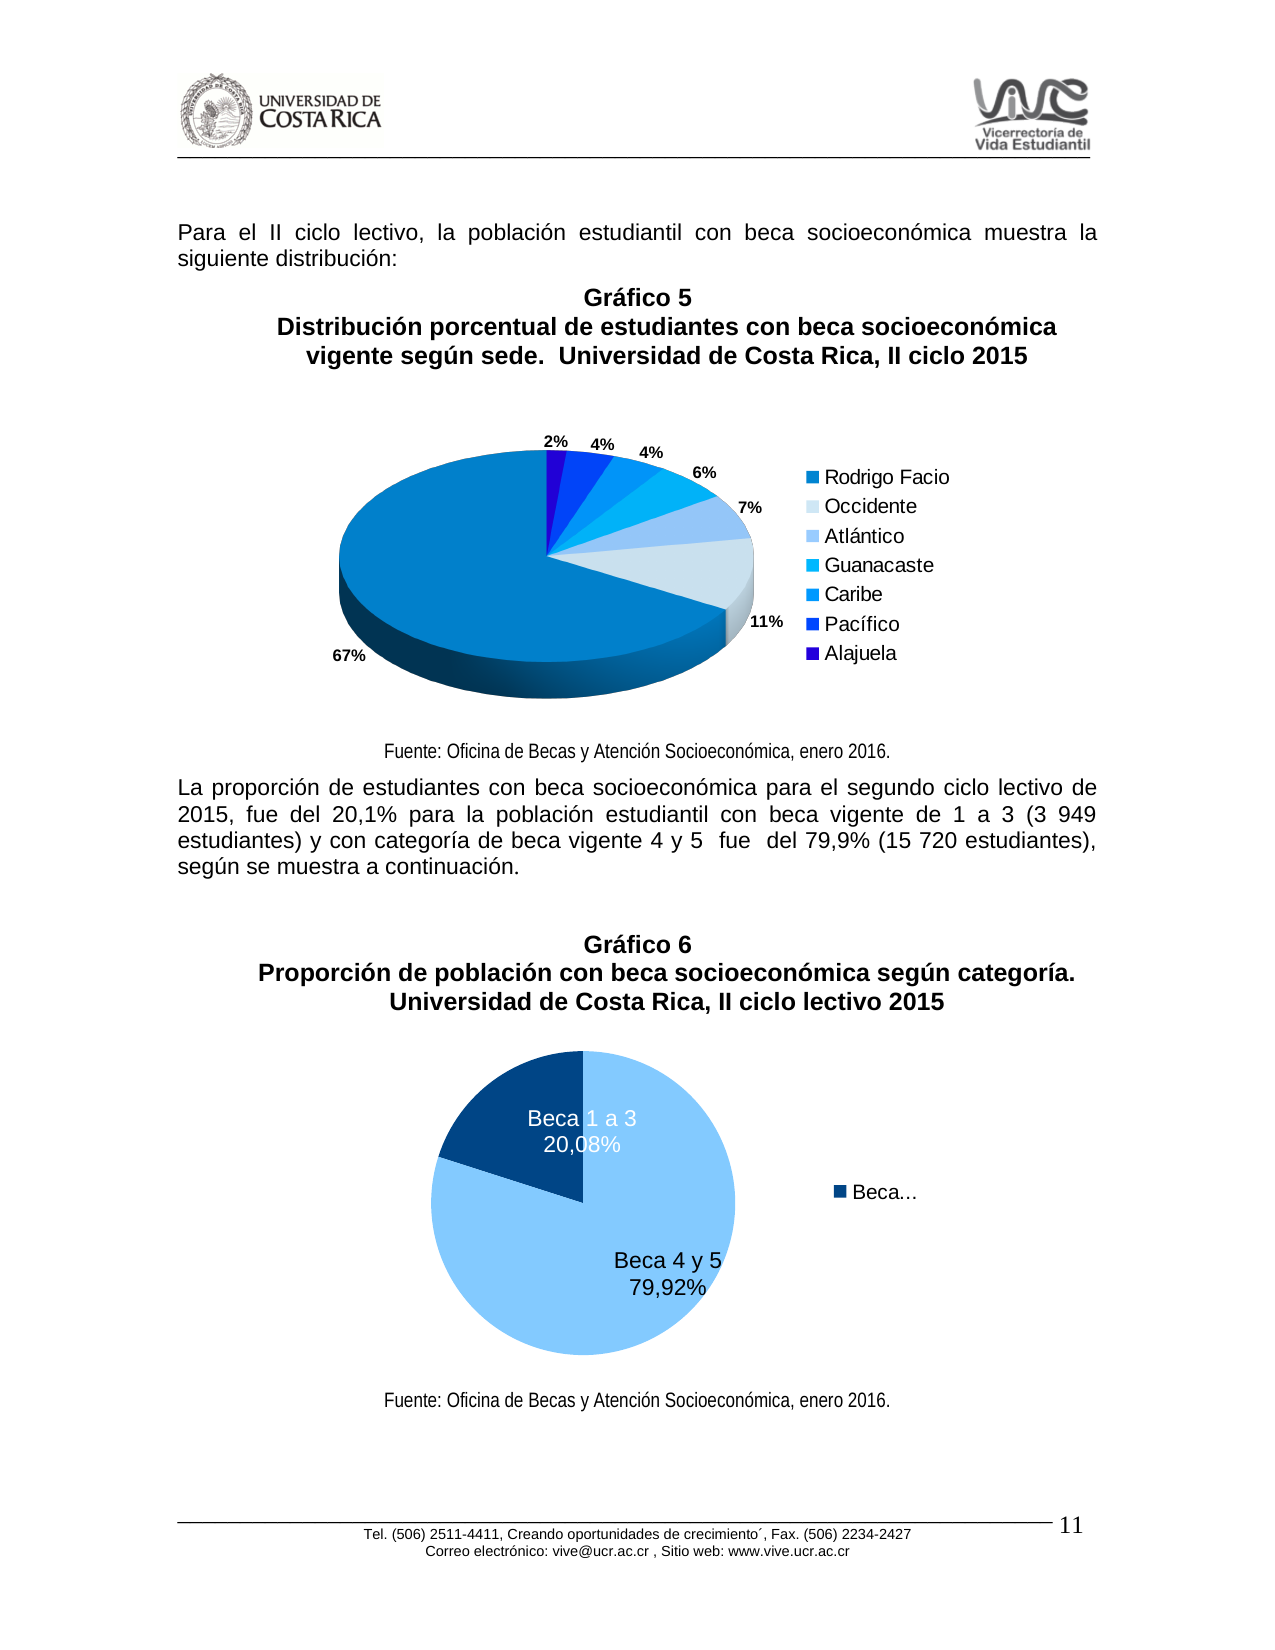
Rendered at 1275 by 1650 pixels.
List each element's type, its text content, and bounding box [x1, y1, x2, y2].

text La proporción de estudiantes con beca socioeconómica para el segundo ciclo lectivo de 2015, fue del 20,1% para la población estudiantil con beca vigente de 1 a 3 (3 949 estudiantes) y con categoría de beca vigente 4 y 5 fue del 79,9% (15 720 estudiantes), según se muestra a continuación. [177, 774, 1098, 880]
text Gráfico 6 Proporción de población con beca socioeconómica según categoría. Universidad de Costa Rica, II ciclo lectivo 2015 [177, 930, 1098, 1016]
text Fuente: Oficina de Becas y Atención Socioeconómica, enero 2016. [177, 1388, 1098, 1412]
text Para el II ciclo lectivo, la población estudiantil con beca socioeconómica muestra la siguiente distribución: [177, 219, 1098, 271]
text Fuente: Oficina de Becas y Atención Socioeconómica, enero 2016. [177, 738, 1098, 762]
text Gráfico 5 Distribución porcentual de estudiantes con beca socioeconómica vigente según sede. Universidad de Costa Rica, II ciclo 2015 [177, 283, 1098, 369]
